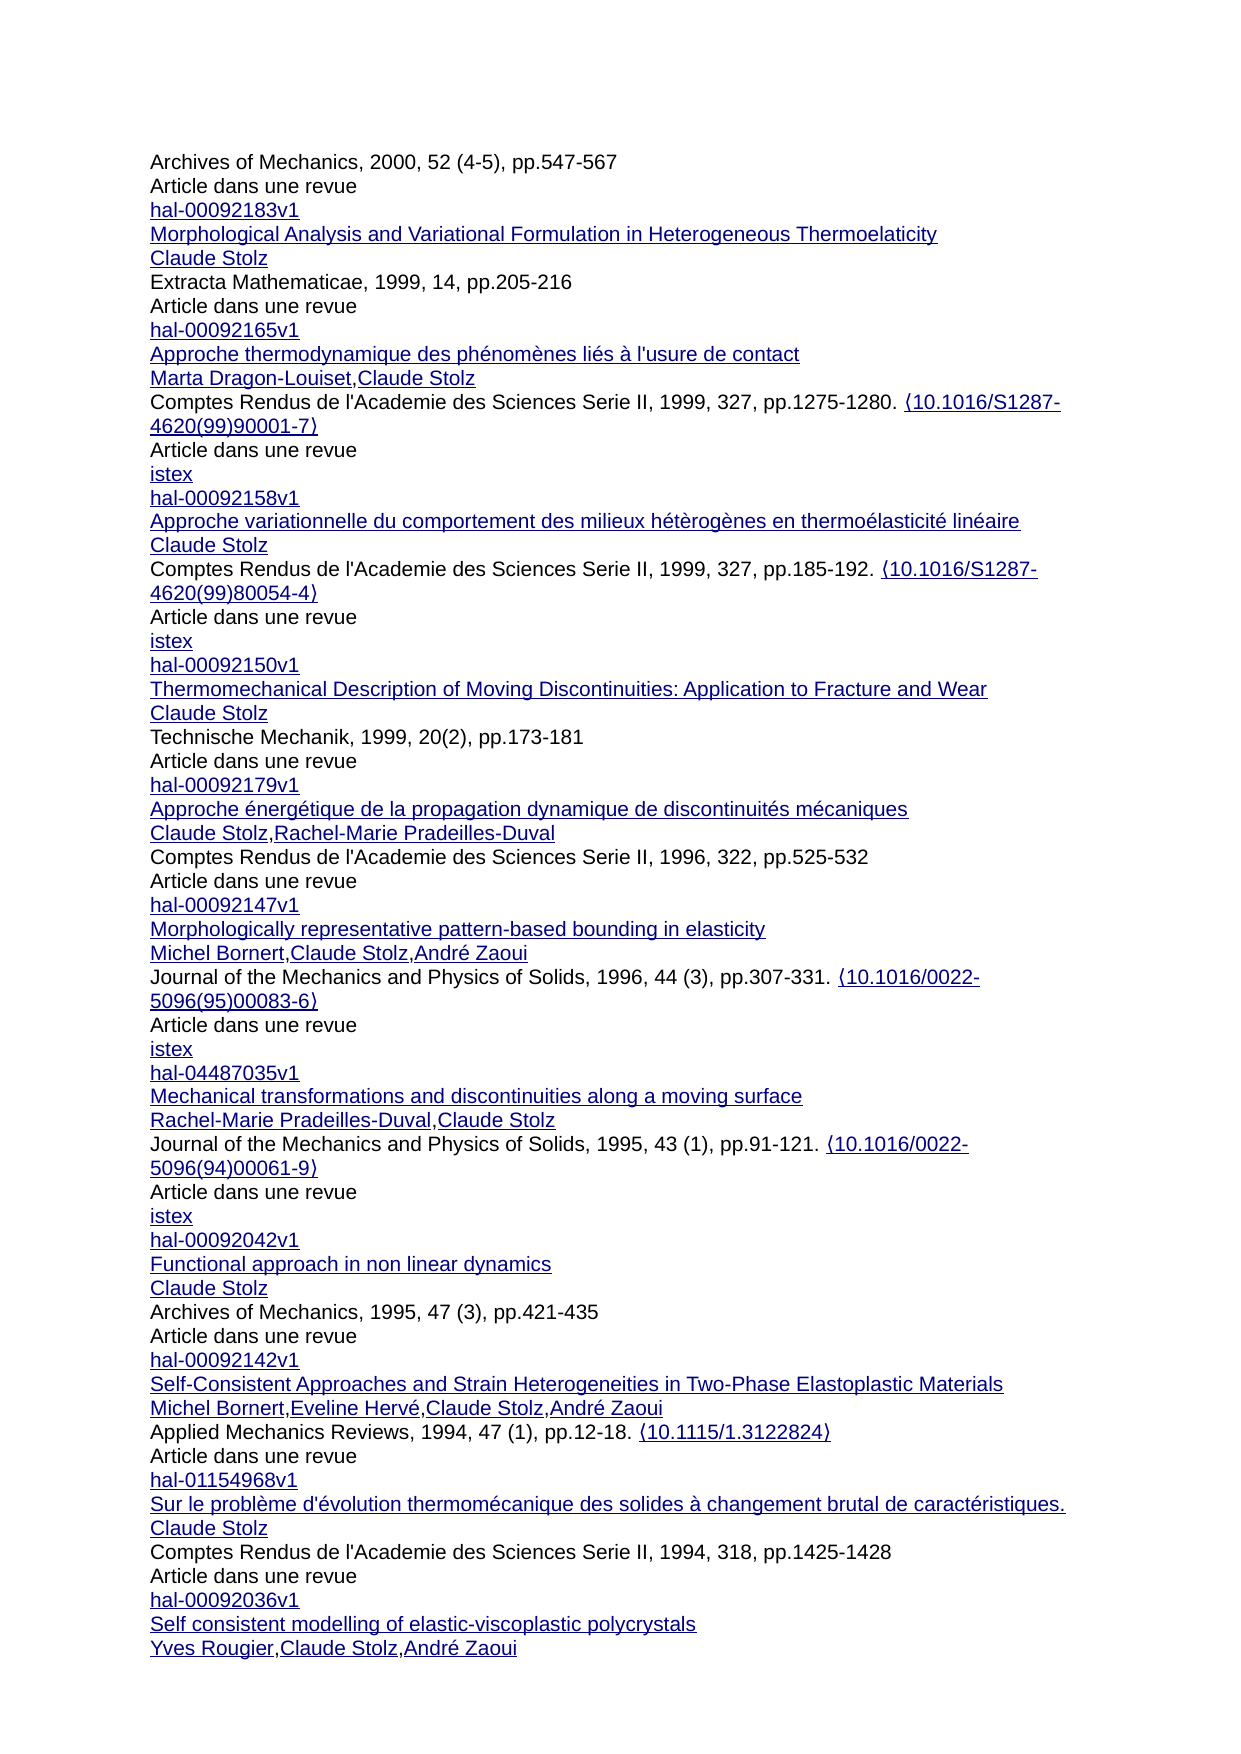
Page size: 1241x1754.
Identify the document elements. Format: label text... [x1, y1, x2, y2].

table_cell Thermomechanical Description of Moving Discontinuities: Application to Fracture and Wear Claude Stolz Technische Mechanik, 1999, 20(2), pp.173-181 Article dans une revue hal-00092179v1 [150, 677, 1090, 797]
table_cell Sur le problème d'évolution thermomécanique des solides à changement brutal de caractéristiques. Claude Stolz Comptes Rendus de l'Academie des Sciences Serie II, 1994, 318, pp.1425-1428 Article dans une revue hal-00092036v1 [150, 1492, 1090, 1611]
table_cell Functional approach in non linear dynamics Claude Stolz Archives of Mechanics, 1995, 47 (3), pp.421-435 Article dans une revue hal-00092142v1 [150, 1252, 1090, 1372]
table_cell Self consistent modelling of elastic-viscoplastic polycrystals Yves Rougier,Claude Stolz,André Zaoui [150, 1611, 1090, 1659]
table_cell Mechanical transformations and discontinuities along a moving surface Rachel-Marie Pradeilles-Duval,Claude Stolz Journal of the Mechanics and Physics of Solids, 1995, 43 (1), pp.91-121. ⟨10.1016/0022-5096(94)00061-9⟩ Article dans une revue istex hal-00092042v1 [150, 1084, 1090, 1252]
table_cell Approche variationnelle du comportement des milieux hétèrogènes en thermoélasticité linéaire Claude Stolz Comptes Rendus de l'Academie des Sciences Serie II, 1999, 327, pp.185-192. ⟨10.1016/S1287-4620(99)80054-4⟩ Article dans une revue istex hal-00092150v1 [150, 509, 1090, 677]
table_cell Approche énergétique de la propagation dynamique de discontinuités mécaniques Claude Stolz,Rachel-Marie Pradeilles-Duval Comptes Rendus de l'Academie des Sciences Serie II, 1996, 322, pp.525-532 Article dans une revue hal-00092147v1 [150, 797, 1090, 917]
table_cell Approche thermodynamique des phénomènes liés à l'usure de contact Marta Dragon-Louiset,Claude Stolz Comptes Rendus de l'Academie des Sciences Serie II, 1999, 327, pp.1275-1280. ⟨10.1016/S1287-4620(99)90001-7⟩ Article dans une revue istex hal-00092158v1 [150, 342, 1090, 509]
table_cell Archives of Mechanics, 2000, 52 (4-5), pp.547-567 Article dans une revue hal-00092183v1 [150, 150, 1090, 222]
table_cell Morphological Analysis and Variational Formulation in Heterogeneous Thermoelaticity Claude Stolz Extracta Mathematicae, 1999, 14, pp.205-216 Article dans une revue hal-00092165v1 [150, 222, 1090, 342]
table_cell Self-Consistent Approaches and Strain Heterogeneities in Two-Phase Elastoplastic Materials Michel Bornert,Eveline Hervé,Claude Stolz,André Zaoui Applied Mechanics Reviews, 1994, 47 (1), pp.12-18. ⟨10.1115/1.3122824⟩ Article dans une revue hal-01154968v1 [150, 1372, 1090, 1492]
table_cell Morphologically representative pattern-based bounding in elasticity Michel Bornert,Claude Stolz,André Zaoui Journal of the Mechanics and Physics of Solids, 1996, 44 (3), pp.307-331. ⟨10.1016/0022-5096(95)00083-6⟩ Article dans une revue istex hal-04487035v1 [150, 917, 1090, 1084]
